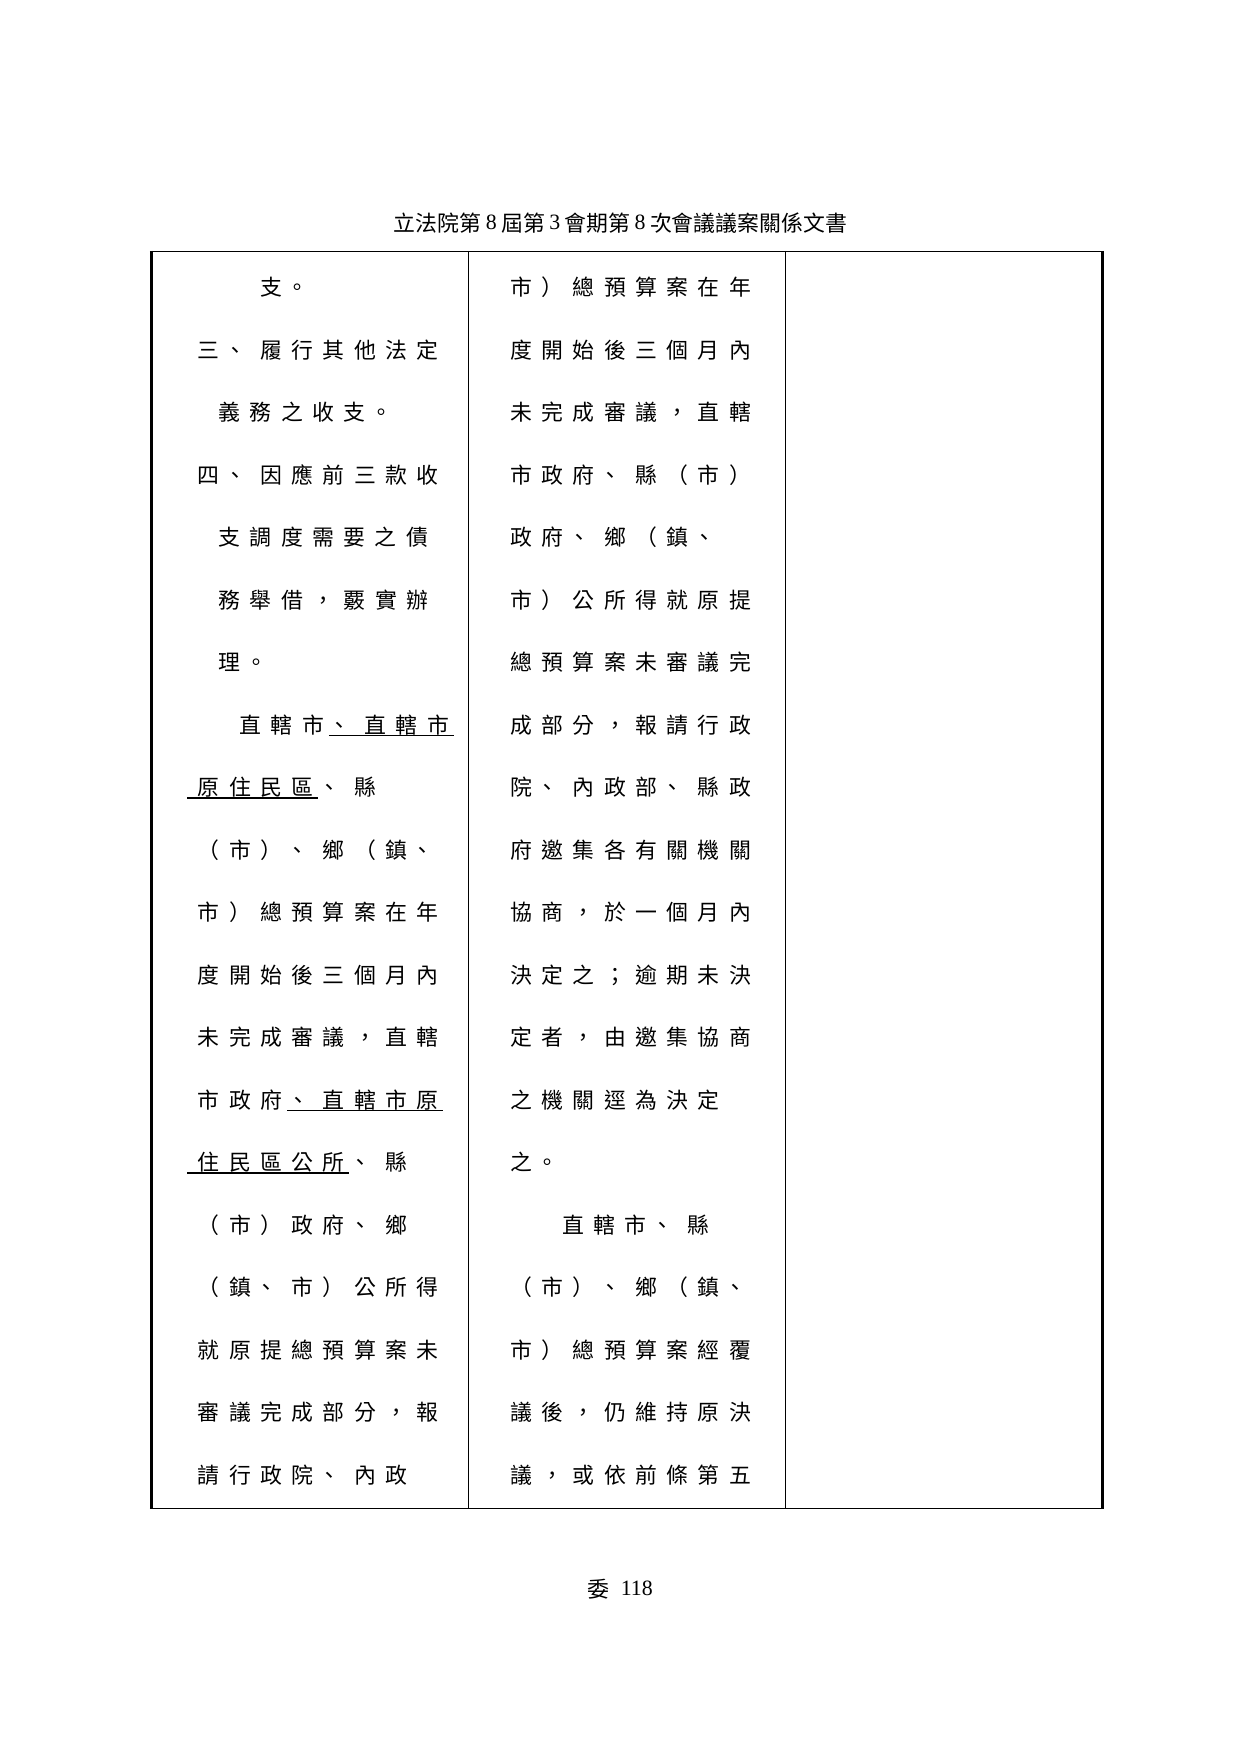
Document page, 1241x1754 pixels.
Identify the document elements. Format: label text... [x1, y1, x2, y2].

table_cell [786, 252, 1101, 1508]
table_cell 支。 三、履行其他法定義務之收支。 四、因應前三款收支調度需要之債務舉借，覈實辦理。 直轄市、直轄市原住民區、縣（市）、鄉（鎮、市）總預算案在年度開始後三個月內未完成審議，直轄市政府、直轄市原住民區公所、縣（市）政府、鄉（鎮、市）公所得就原提總預算案未審議完成部分，報請行政院、內政 [153, 252, 468, 1508]
table_cell 市）總預算案在年度開始後三個月內未完成審議，直轄市政府、縣（市）政府、鄉（鎮、市）公所得就原提總預算案未審議完成部分，報請行政院、內政部、縣政府邀集各有關機關協商，於一個月內決定之；逾期未決定者，由邀集協商之機關逕為決定之。 直轄市、縣（市）、鄉（鎮、市）總預算案經覆議後，仍維持原決議，或依前條第五 [469, 252, 785, 1508]
